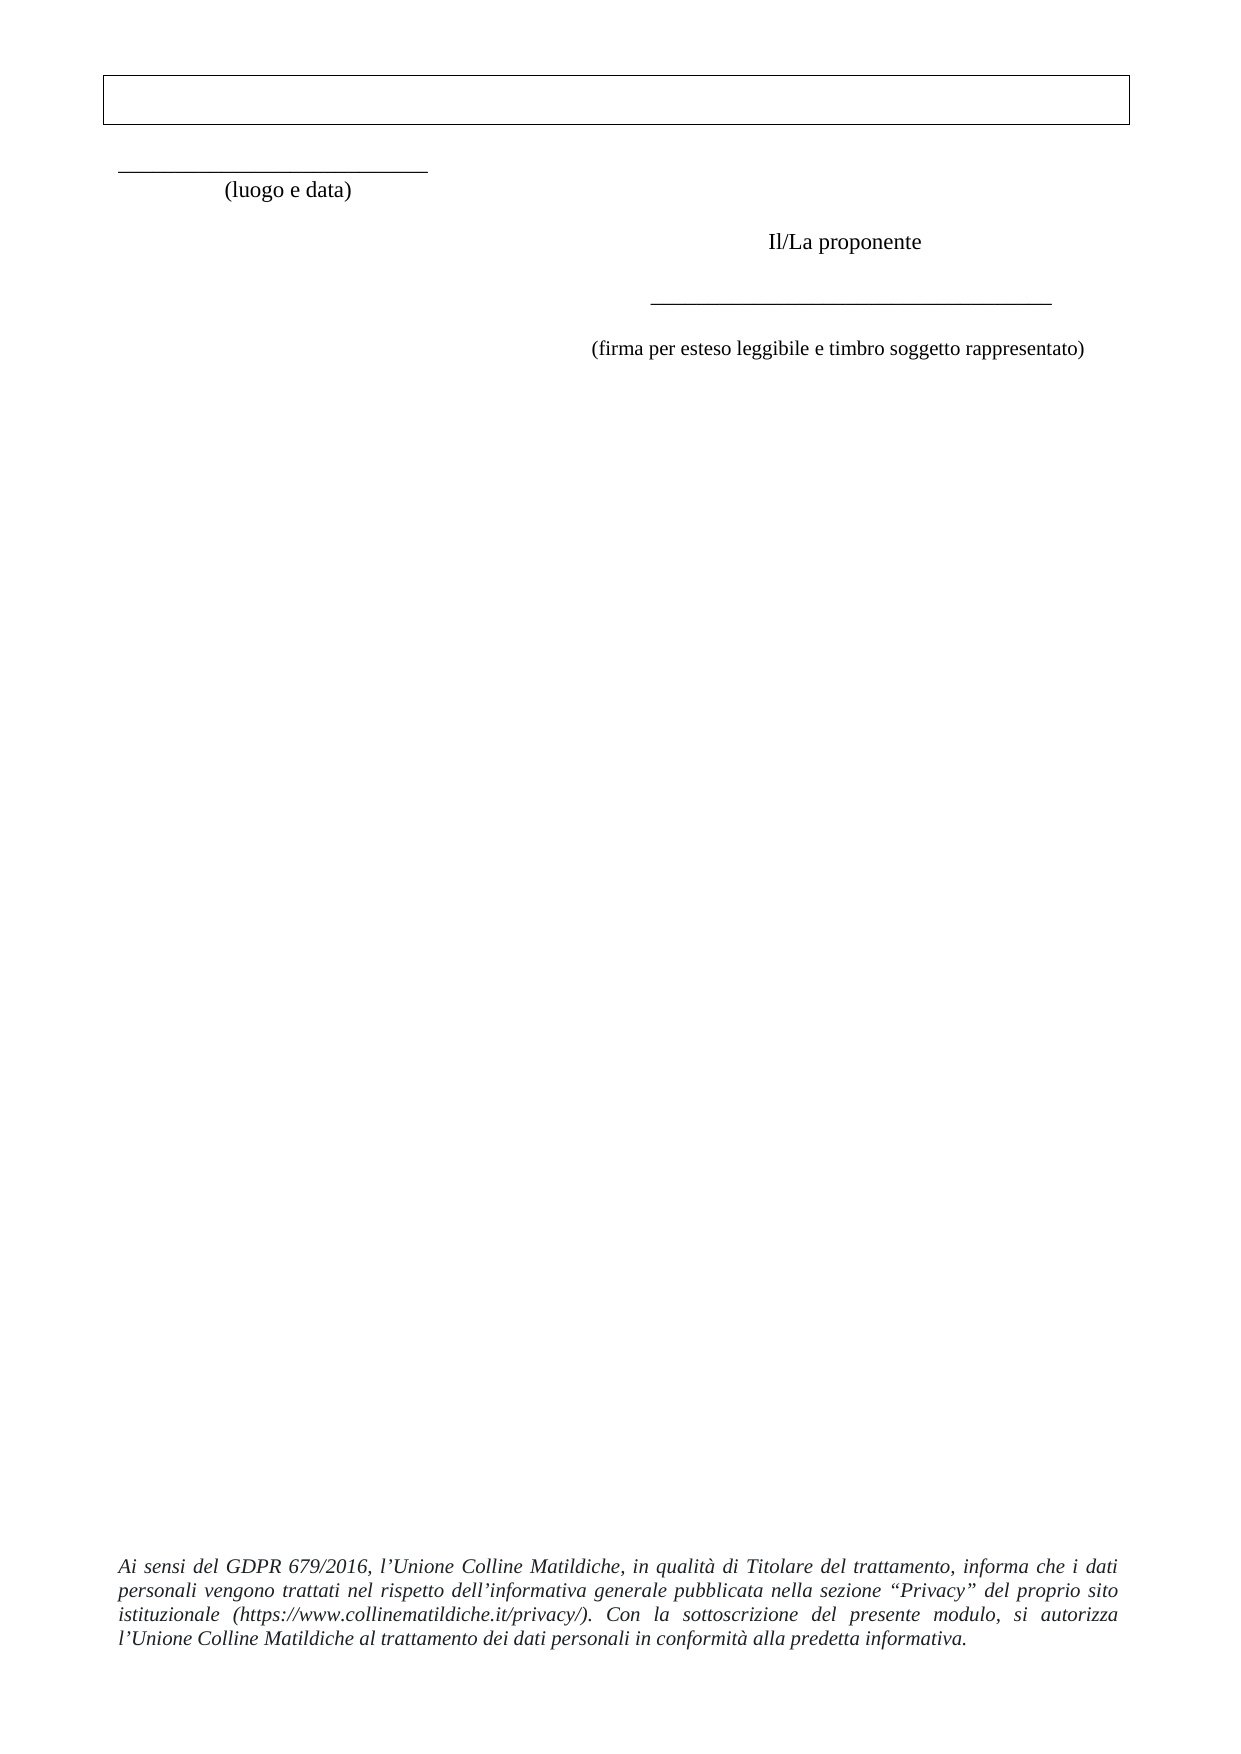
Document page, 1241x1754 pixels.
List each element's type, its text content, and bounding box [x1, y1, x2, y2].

text ___________________________ [118, 149, 472, 176]
text ___________________________________ [118, 281, 1122, 307]
text (luogo e data) [118, 176, 458, 202]
text (firma per esteso leggibile e timbro soggetto rappresentato) [118, 334, 1122, 360]
text Il/La proponente [118, 228, 1122, 255]
table_cell [104, 76, 1129, 124]
